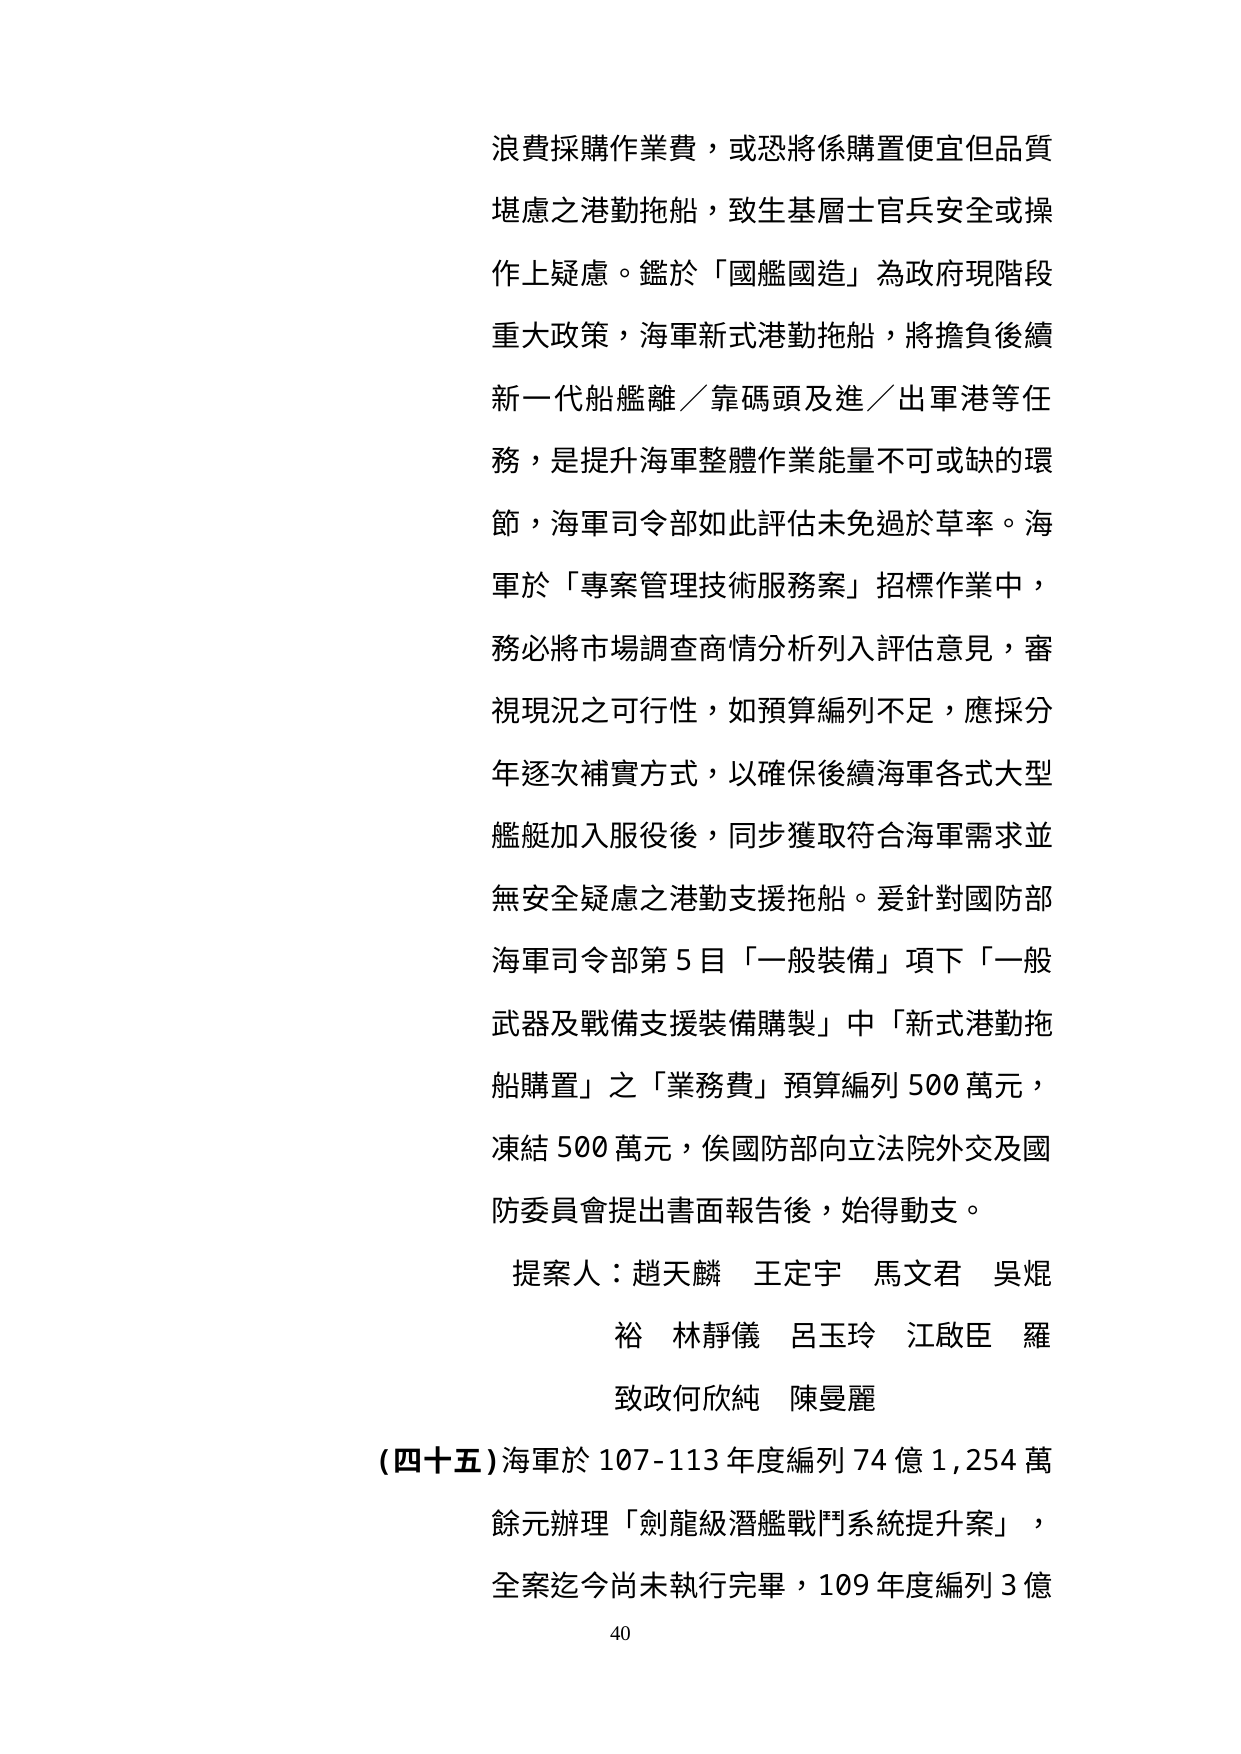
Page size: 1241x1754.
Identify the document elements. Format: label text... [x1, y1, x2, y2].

text 浪費採購作業費，或恐將係購置便宜但品質堪慮之港勤拖船，致生基層士官兵安全或操作上疑慮。鑑於「國艦國造」為政府現階段重大政策，海軍新式港勤拖船，將擔負後續新一代船艦離／靠碼頭及進／出軍港等任務，是提升海軍整體作業能量不可或缺的環節，海軍司令部如此評估未免過於草率。海軍於「專案管理技術服務案」招標作業中，務必將市場調查商情分析列入評估意見，審視現況之可行性，如預算編列不足，應採分年逐次補實方式，以確保後續海軍各式大型艦艇加入服役後，同步獲取符合海軍需求並無安全疑慮之港勤支援拖船。爰針對國防部海軍司令部第5目「一般裝備」項下「一般武器及戰備支援裝備購製」中「新式港勤拖船購置」之「業務費」預算編列500萬元，凍結500萬元，俟國防部向立法院外交及國防委員會提出書面報告後，始得動支。 [375, 105, 1053, 1230]
text (四十五)海軍於107-113年度編列74億1,254萬餘元辦理「劍龍級潛艦戰鬥系統提升案」，全案迄今尚未執行完畢，109年度編列3億 [375, 1417, 1053, 1605]
text 提案人：趙天麟 王定宇 馬文君 吳焜裕 林靜儀 呂玉玲 江啟臣 羅致政何欣純 陳曼麗 [512, 1230, 1053, 1417]
